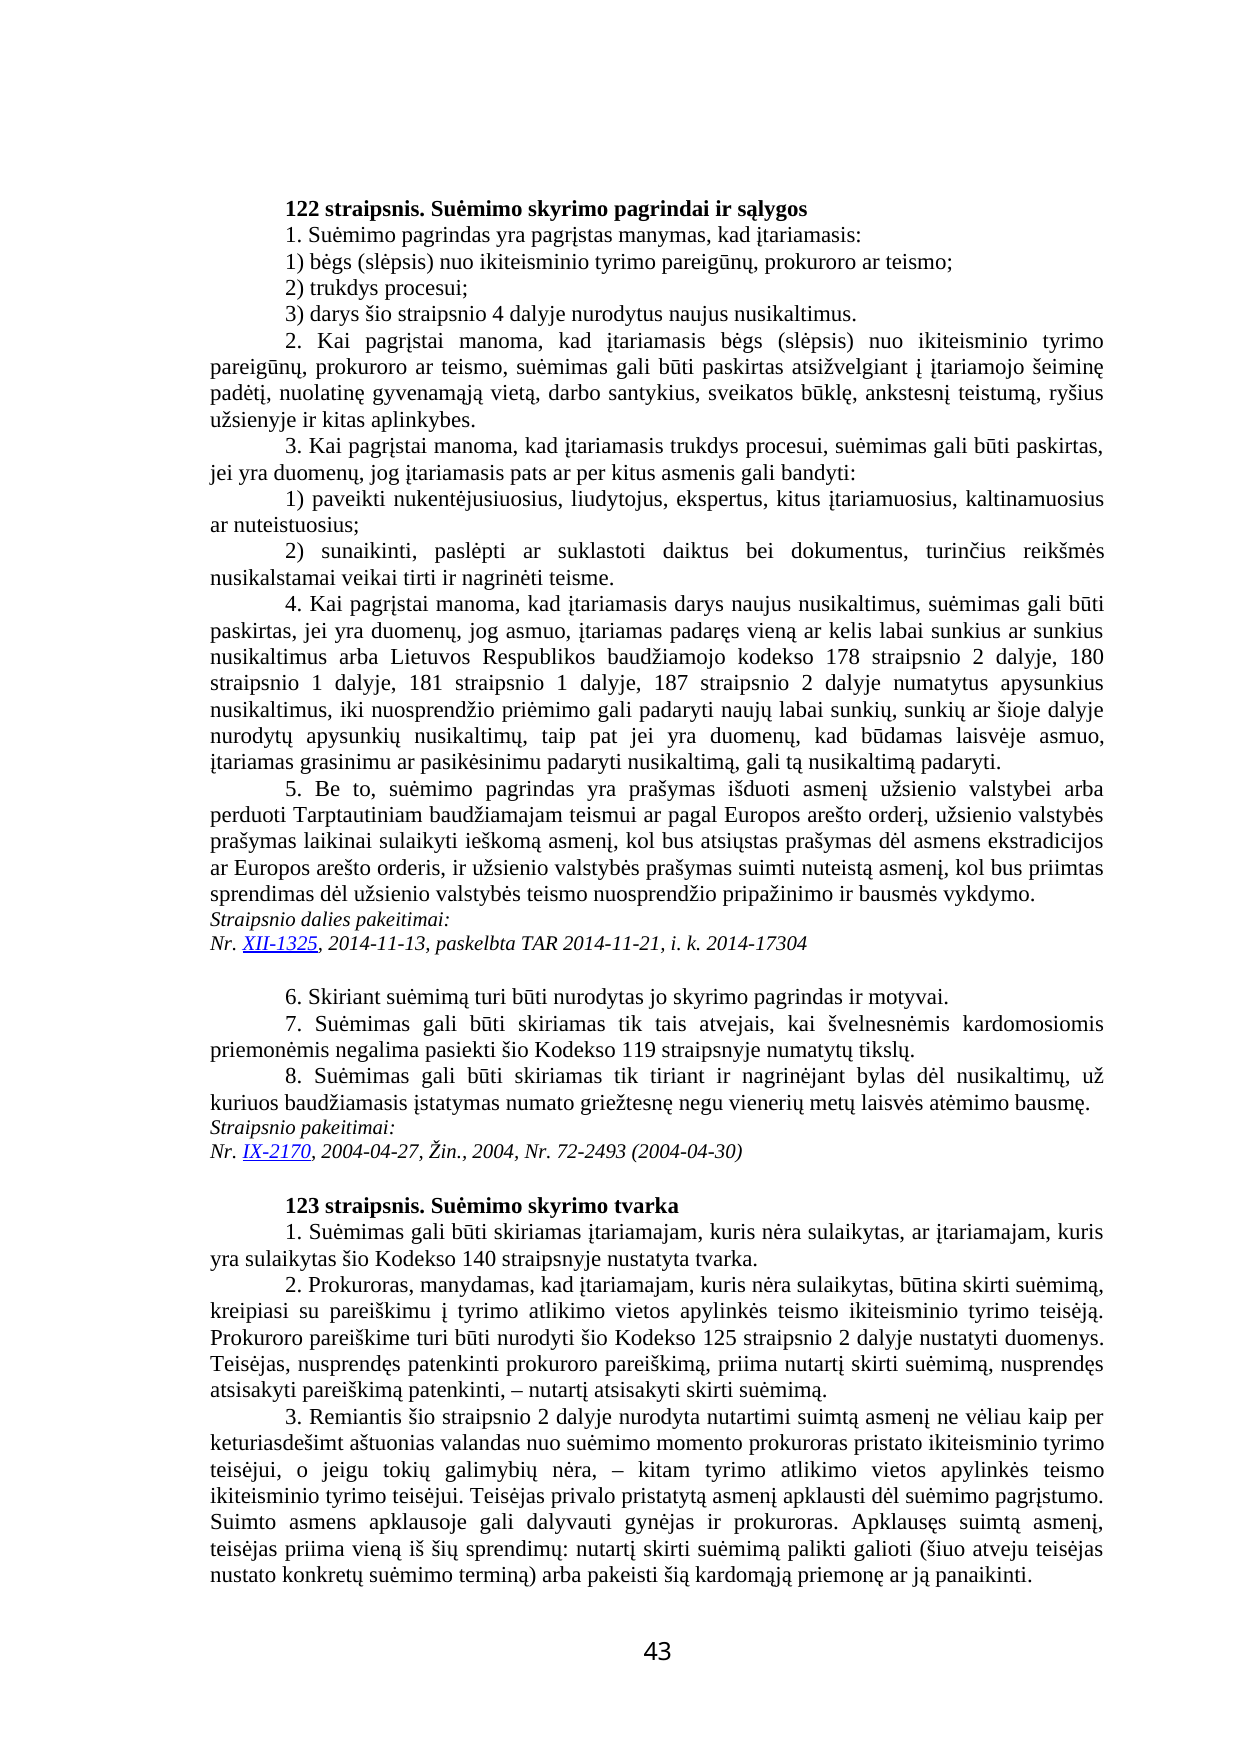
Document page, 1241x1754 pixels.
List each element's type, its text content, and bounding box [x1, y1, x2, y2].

text 3. Remiantis šio straipsnio 2 dalyje nurodyta nutartimi suimtą asmenį ne vėliau kaip per keturiasdešimt aštuonias valandas nuo suėmimo momento prokuroras pristato ikiteisminio tyrimo teisėjui, o jeigu tokių galimybių nėra, – kitam tyrimo atlikimo vietos apylinkės teismo ikiteisminio tyrimo teisėjui. Teisėjas privalo pristatytą asmenį apklausti dėl suėmimo pagrįstumo. Suimto asmens apklausoje gali dalyvauti gynėjas ir prokuroras. Apklausęs suimtą asmenį, teisėjas priima vieną iš šių sprendimų: nutartį skirti suėmimą palikti galioti (šiuo atveju teisėjas nustato konkretų suėmimo terminą) arba pakeisti šią kardomąją priemonę ar ją panaikinti. [210, 1403, 1106, 1587]
text 2) sunaikinti, paslėpti ar suklastoti daiktus bei dokumentus, turinčius reikšmės nusikalstamai veikai tirti ir nagrinėti teisme. [210, 538, 1106, 590]
text Straipsnio dalies pakeitimai: [210, 907, 1106, 931]
text 122 straipsnis. Suėmimo skyrimo pagrindai ir sąlygos [210, 195, 1106, 221]
text 2. Kai pagrįstai manoma, kad įtariamasis bėgs (slėpsis) nuo ikiteisminio tyrimo pareigūnų, prokuroro ar teismo, suėmimas gali būti paskirtas atsižvelgiant į įtariamojo šeiminę padėtį, nuolatinę gyvenamąją vietą, darbo santykius, sveikatos būklę, ankstesnį teistumą, ryšius užsienyje ir kitas aplinkybes. [210, 327, 1106, 432]
text 1) paveikti nukentėjusiuosius, liudytojus, ekspertus, kitus įtariamuosius, kaltinamuosius ar nuteistuosius; [210, 485, 1106, 538]
text 3. Kai pagrįstai manoma, kad įtariamasis trukdys procesui, suėmimas gali būti paskirtas, jei yra duomenų, jog įtariamasis pats ar per kitus asmenis gali bandyti: [210, 432, 1106, 485]
text 1. Suėmimas gali būti skiriamas įtariamajam, kuris nėra sulaikytas, ar įtariamajam, kuris yra sulaikytas šio Kodekso 140 straipsnyje nustatyta tvarka. [210, 1218, 1106, 1271]
text 6. Skiriant suėmimą turi būti nurodytas jo skyrimo pagrindas ir motyvai. [210, 983, 1106, 1010]
text 4. Kai pagrįstai manoma, kad įtariamasis darys naujus nusikaltimus, suėmimas gali būti paskirtas, jei yra duomenų, jog asmuo, įtariamas padaręs vieną ar kelis labai sunkius ar sunkius nusikaltimus arba Lietuvos Respublikos baudžiamojo kodekso 178 straipsnio 2 dalyje, 180 straipsnio 1 dalyje, 181 straipsnio 1 dalyje, 187 straipsnio 2 dalyje numatytus apysunkius nusikaltimus, iki nuosprendžio priėmimo gali padaryti naujų labai sunkių, sunkių ar šioje dalyje nurodytų apysunkių nusikaltimų, taip pat jei yra duomenų, kad būdamas laisvėje asmuo, įtariamas grasinimu ar pasikėsinimu padaryti nusikaltimą, gali tą nusikaltimą padaryti. [210, 590, 1106, 775]
text 2. Prokuroras, manydamas, kad įtariamajam, kuris nėra sulaikytas, būtina skirti suėmimą, kreipiasi su pareiškimu į tyrimo atlikimo vietos apylinkės teismo ikiteisminio tyrimo teisėją. Prokuroro pareiškime turi būti nurodyti šio Kodekso 125 straipsnio 2 dalyje nustatyti duomenys. Teisėjas, nusprendęs patenkinti prokuroro pareiškimą, priima nutartį skirti suėmimą, nusprendęs atsisakyti pareiškimą patenkinti, – nutartį atsisakyti skirti suėmimą. [210, 1271, 1106, 1403]
text Nr. XII-1325, 2014-11-13, paskelbta TAR 2014-11-21, i. k. 2014-17304 [210, 931, 1106, 955]
text 2) trukdys procesui; [210, 274, 1106, 300]
text Straipsnio pakeitimai: [210, 1115, 1106, 1139]
text 5. Be to, suėmimo pagrindas yra prašymas išduoti asmenį užsienio valstybei arba perduoti Tarptautiniam baudžiamajam teismui ar pagal Europos arešto orderį, užsienio valstybės prašymas laikinai sulaikyti ieškomą asmenį, kol bus atsiųstas prašymas dėl asmens ekstradicijos ar Europos arešto orderis, ir užsienio valstybės prašymas suimti nuteistą asmenį, kol bus priimtas sprendimas dėl užsienio valstybės teismo nuosprendžio pripažinimo ir bausmės vykdymo. [210, 775, 1106, 907]
text 3) darys šio straipsnio 4 dalyje nurodytus naujus nusikaltimus. [210, 300, 1106, 327]
text 7. Suėmimas gali būti skiriamas tik tais atvejais, kai švelnesnėmis kardomosiomis priemonėmis negalima pasiekti šio Kodekso 119 straipsnyje numatytų tikslų. [210, 1010, 1106, 1062]
text 1. Suėmimo pagrindas yra pagrįstas manymas, kad įtariamasis: [210, 221, 1106, 248]
text 8. Suėmimas gali būti skiriamas tik tiriant ir nagrinėjant bylas dėl nusikaltimų, už kuriuos baudžiamasis įstatymas numato griežtesnę negu vienerių metų laisvės atėmimo bausmę. [210, 1062, 1106, 1115]
text 123 straipsnis. Suėmimo skyrimo tvarka [210, 1192, 1106, 1218]
text Nr. IX-2170, 2004-04-27, Žin., 2004, Nr. 72-2493 (2004-04-30) [210, 1139, 1106, 1163]
text 1) bėgs (slėpsis) nuo ikiteisminio tyrimo pareigūnų, prokuroro ar teismo; [210, 248, 1106, 274]
